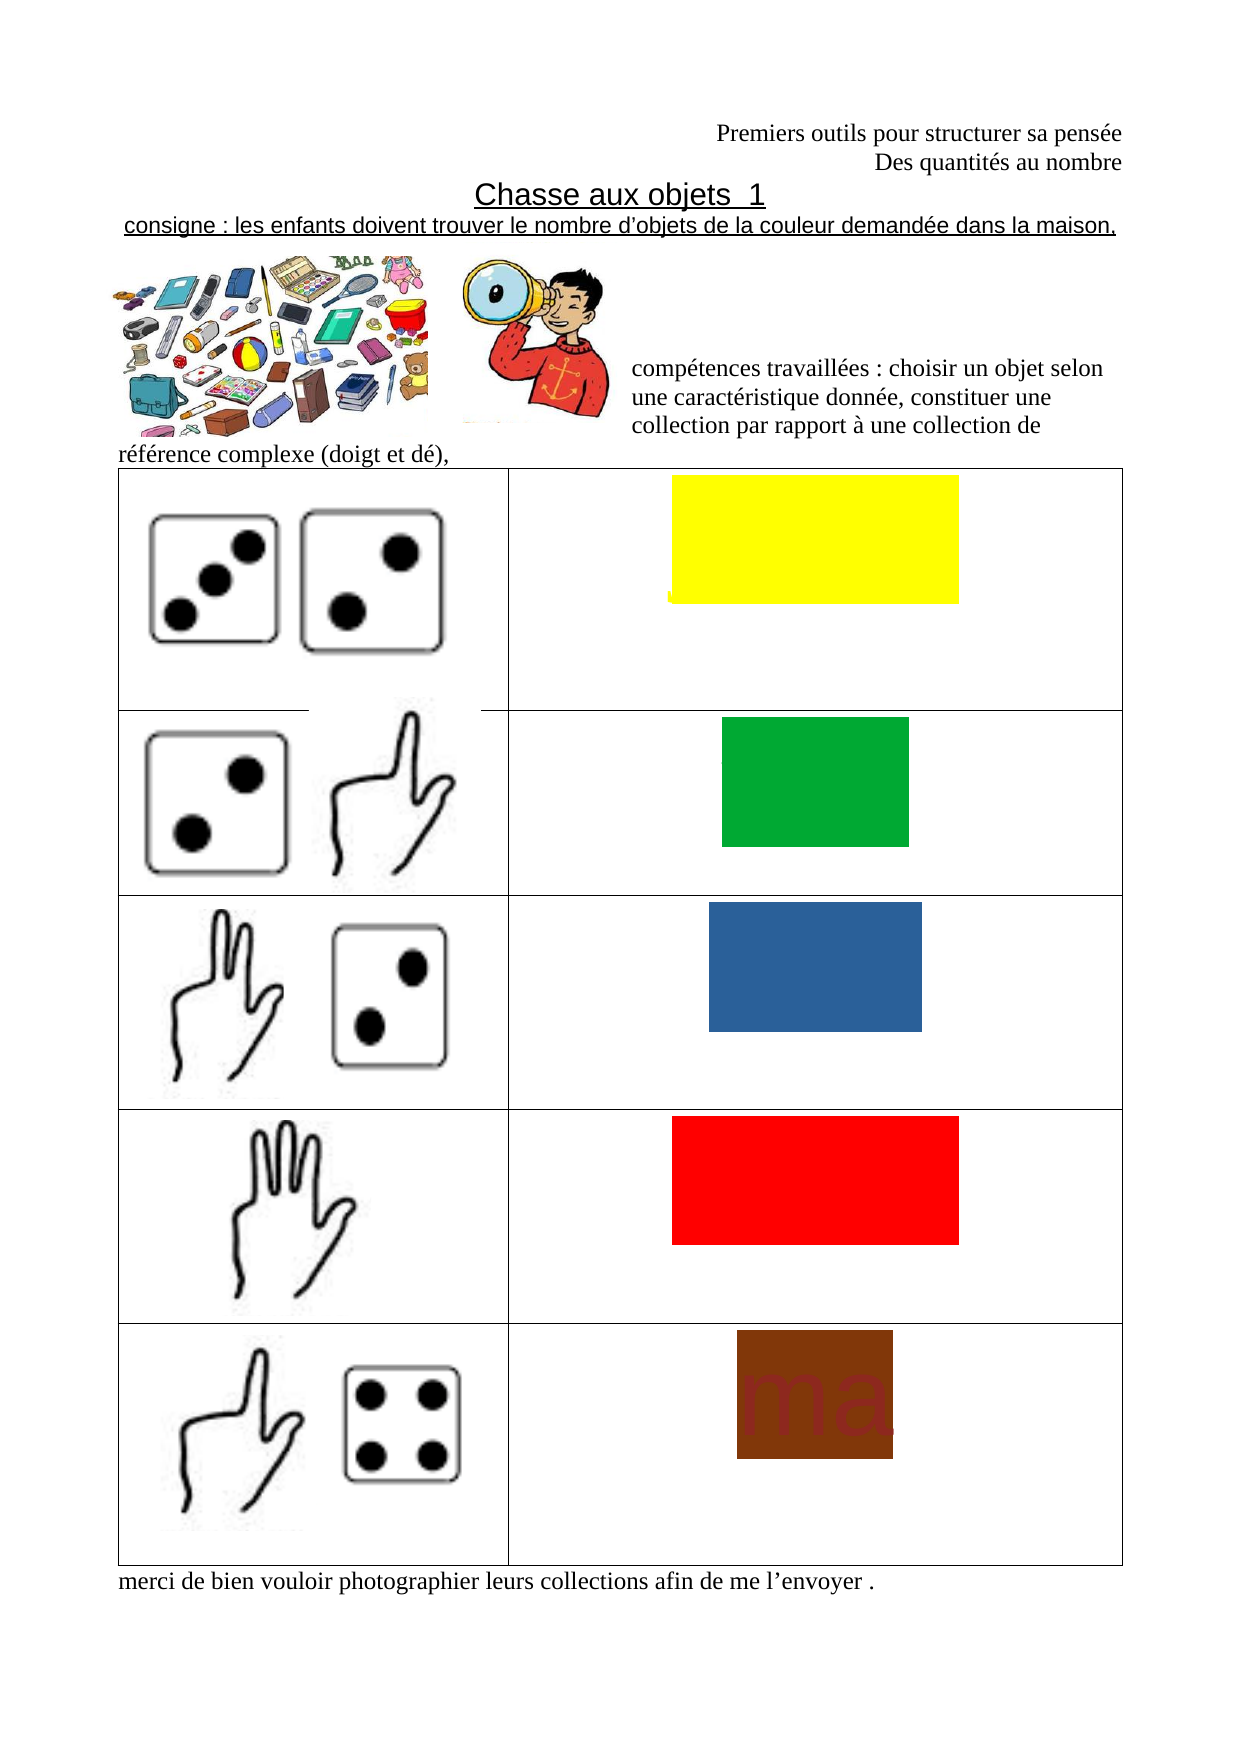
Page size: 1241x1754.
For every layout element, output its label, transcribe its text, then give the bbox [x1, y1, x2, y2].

table_cell vert [509, 711, 1122, 895]
text merci de bien vouloir photographier leurs collections afin de me l’envoyer . [118, 1566, 1122, 1595]
table_cell [119, 896, 508, 1109]
picture [222, 1120, 372, 1316]
table_header [119, 469, 508, 710]
picture [147, 909, 284, 1099]
picture [326, 913, 453, 1089]
text Premiers outils pour structurer sa pensée [118, 118, 1122, 147]
table_cell bleu [509, 896, 1122, 1109]
text Des quantités au nombre [118, 147, 1122, 176]
table_cell ma [509, 1324, 1122, 1565]
picture [462, 242, 632, 423]
table_cell rouge [509, 1110, 1122, 1323]
table_cell [119, 711, 508, 895]
picture [135, 488, 450, 674]
picture [100, 256, 428, 437]
text consigne : les enfants doivent trouver le nombre d’objets de la couleur demandée dans la maison, [118, 212, 1122, 238]
text compétences travaillées : choisir un objet selon une caractéristique donnée, constituer une collection par rapport à une collection de référence complexe (doigt et dé), [118, 353, 1122, 468]
picture [308, 697, 481, 893]
text Chasse aux objets 1 [118, 176, 1122, 212]
picture [156, 1335, 491, 1531]
table_cell [119, 1110, 508, 1323]
table_header jaunes [509, 469, 1122, 710]
picture [139, 720, 295, 895]
table_cell [119, 1324, 508, 1565]
